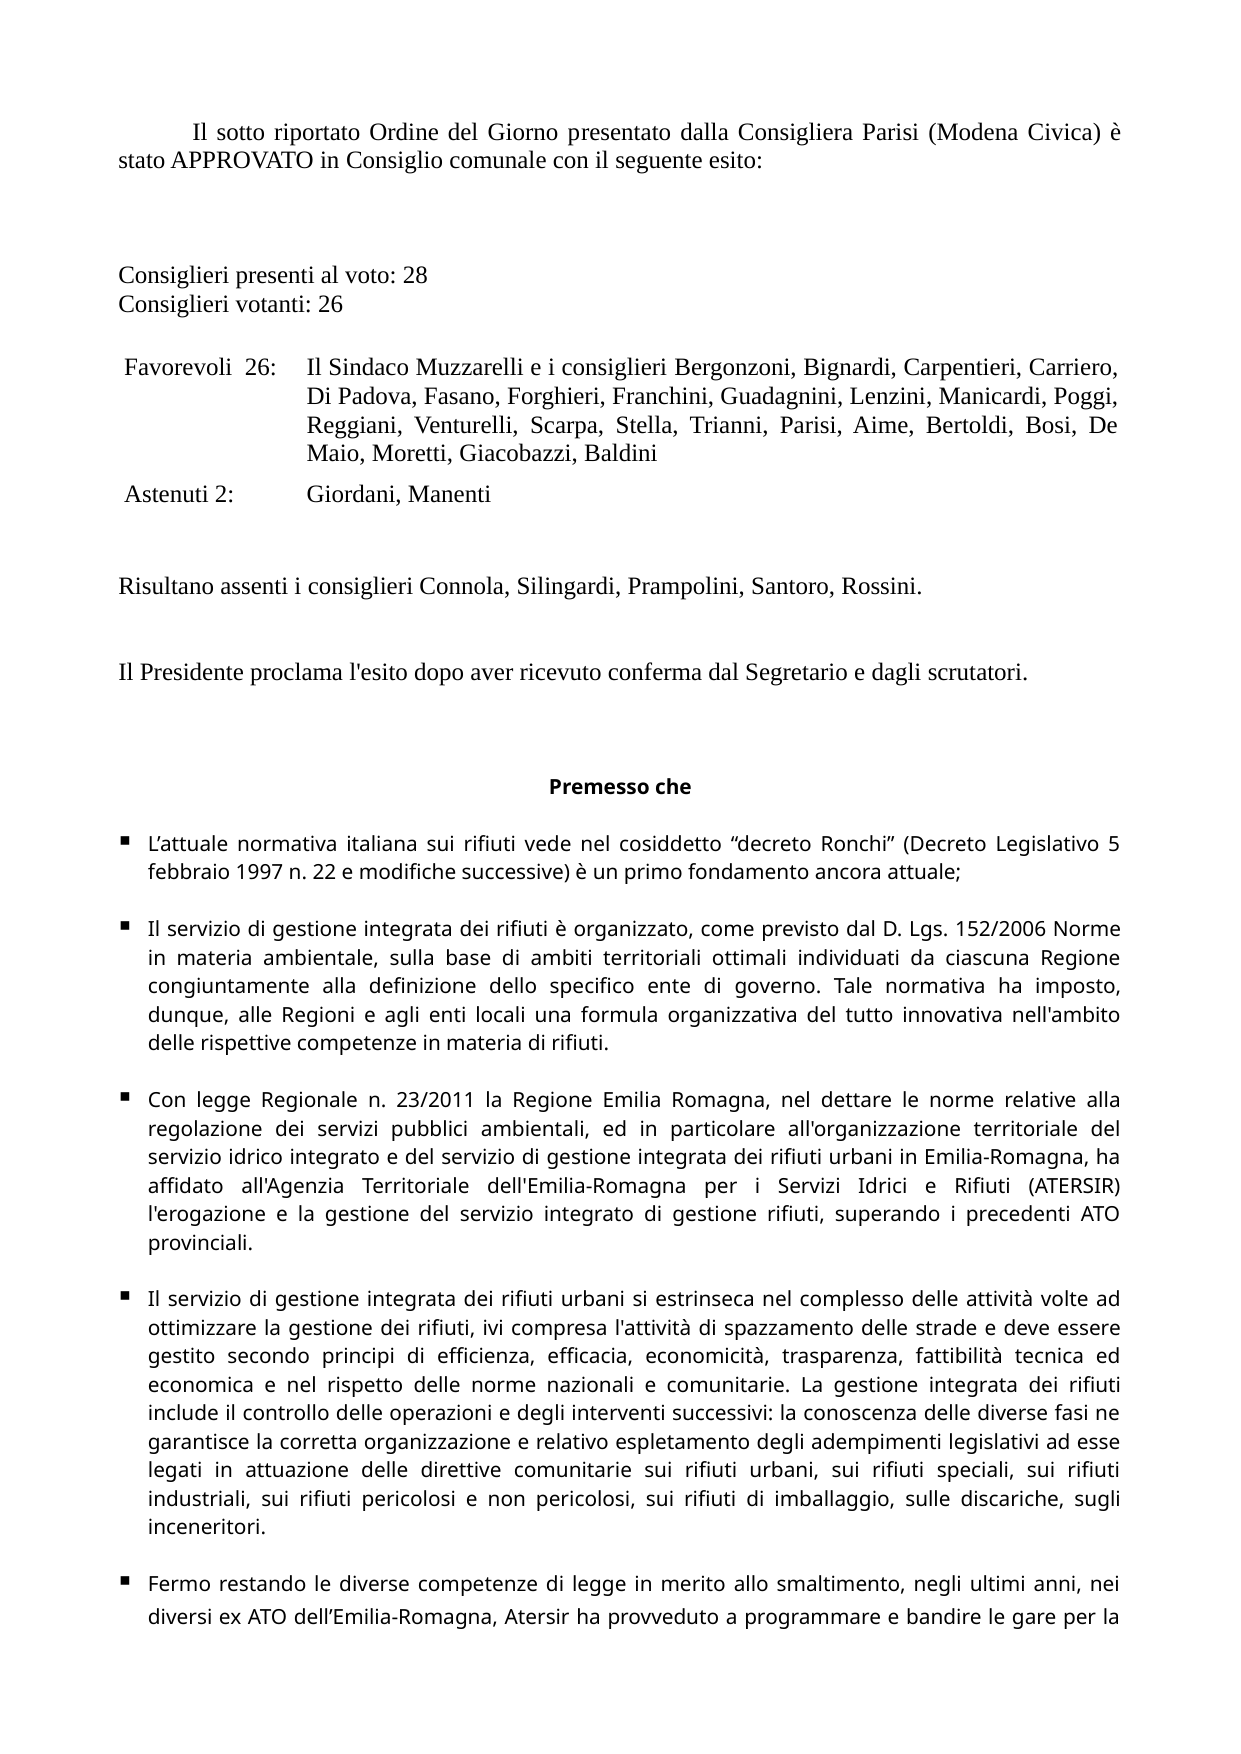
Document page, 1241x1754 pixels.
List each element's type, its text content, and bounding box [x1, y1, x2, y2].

list L’attuale normativa italiana sui rifiuti vede nel cosiddetto “decreto Ronchi” (Decreto Legislativo 5 febbraio 1997 n. 22 e modifiche successive) è un primo fondamento ancora attuale; [118, 829, 1122, 886]
list Fermo restando le diverse competenze di legge in merito allo smaltimento, negli ultimi anni, nei diversi ex ATO dell’Emilia-Romagna, Atersir ha provveduto a programmare e bandire le gare per la [118, 1569, 1122, 1630]
text Premesso che [118, 772, 1122, 800]
table_cell Giordani, Manenti [301, 473, 1124, 513]
table_header Favorevoli 26: [118, 347, 301, 473]
text Risultano assenti i consiglieri Connola, Silingardi, Prampolini, Santoro, Rossini. [118, 571, 1122, 599]
table_cell Astenuti 2: [118, 473, 301, 513]
text Consiglieri votanti: 26 [118, 289, 1122, 318]
list Il servizio di gestione integrata dei rifiuti è organizzato, come previsto dal D. Lgs. 152/2006 Norme in materia ambientale, sulla base di ambiti territoriali ottimali individuati da ciascuna Regione congiuntamente alla definizione dello specifico ente di governo. Tale normativa ha imposto, dunque, alle Regioni e agli enti locali una formula organizzativa del tutto innovativa nell'ambito delle rispettive competenze in materia di rifiuti. [118, 914, 1122, 1057]
list Il servizio di gestione integrata dei rifiuti urbani si estrinseca nel complesso delle attività volte ad ottimizzare la gestione dei rifiuti, ivi compresa l'attività di spazzamento delle strade e deve essere gestito secondo principi di efficienza, efficacia, economicità, trasparenza, fattibilità tecnica ed economica e nel rispetto delle norme nazionali e comunitarie. La gestione integrata dei rifiuti include il controllo delle operazioni e degli interventi successivi: la conoscenza delle diverse fasi ne garantisce la corretta organizzazione e relativo espletamento degli adempimenti legislativi ad esse legati in attuazione delle direttive comunitarie sui rifiuti urbani, sui rifiuti speciali, sui rifiuti industriali, sui rifiuti pericolosi e non pericolosi, sui rifiuti di imballaggio, sulle discariche, sugli inceneritori. [118, 1284, 1122, 1541]
table_header Il Sindaco Muzzarelli e i consiglieri Bergonzoni, Bignardi, Carpentieri, Carriero, Di Padova, Fasano, Forghieri, Franchini, Guadagnini, Lenzini, Manicardi, Poggi, Reggiani, Venturelli, Scarpa, Stella, Trianni, Parisi, Aime, Bertoldi, Bosi, De Maio, Moretti, Giacobazzi, Baldini [301, 347, 1124, 473]
text Il sotto riportato Ordine del Giorno presentato dalla Consigliera Parisi (Modena Civica) è stato APPROVATO in Consiglio comunale con il seguente esito: [118, 117, 1122, 174]
text Il Presidente proclama l'esito dopo aver ricevuto conferma dal Segretario e dagli scrutatori. [118, 657, 1122, 686]
text Consiglieri presenti al voto: 28 [118, 260, 1122, 289]
list Con legge Regionale n. 23/2011 la Regione Emilia Romagna, nel dettare le norme relative alla regolazione dei servizi pubblici ambientali, ed in particolare all'organizzazione territoriale del servizio idrico integrato e del servizio di gestione integrata dei rifiuti urbani in Emilia-Romagna, ha affidato all'Agenzia Territoriale dell'Emilia-Romagna per i Servizi Idrici e Rifiuti (ATERSIR) l'erogazione e la gestione del servizio integrato di gestione rifiuti, superando i precedenti ATO provinciali. [118, 1085, 1122, 1256]
